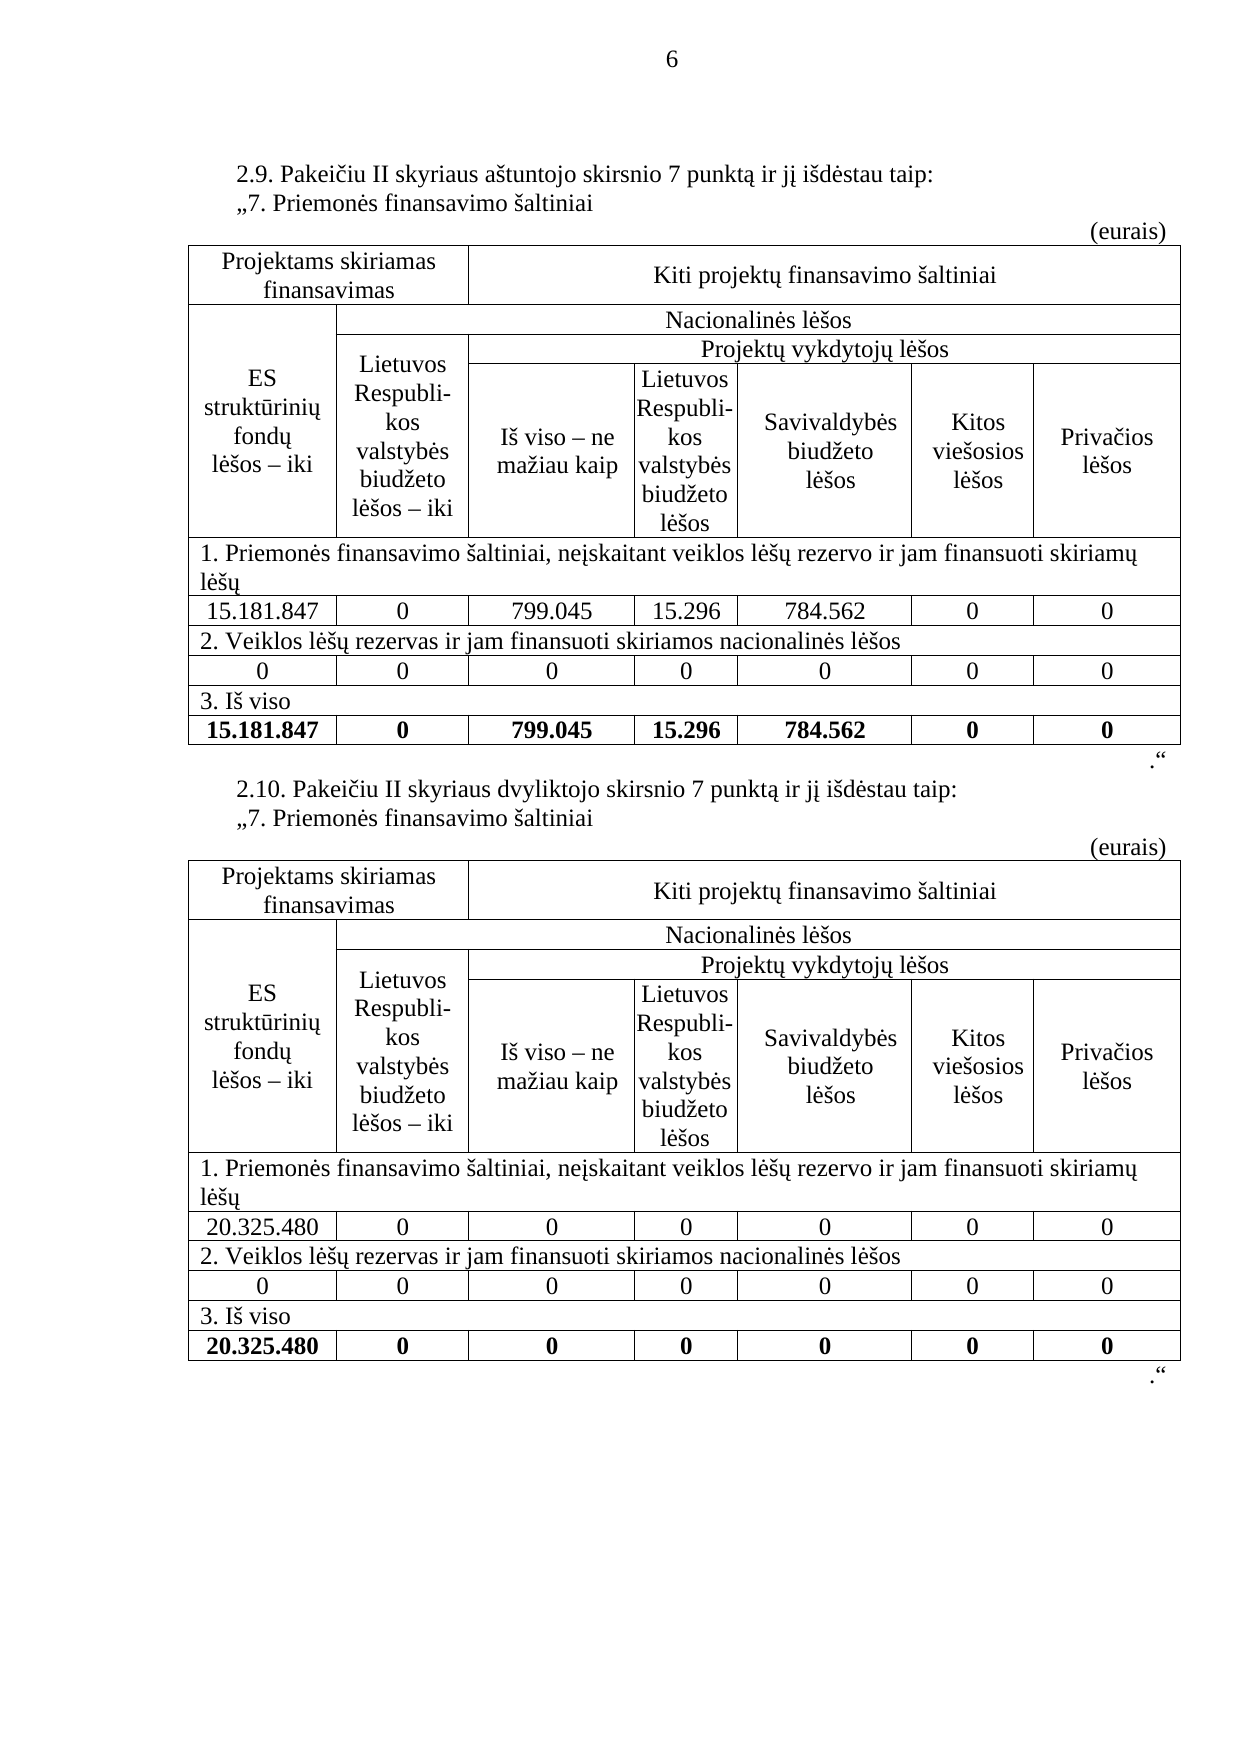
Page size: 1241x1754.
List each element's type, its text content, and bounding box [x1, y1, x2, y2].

table_cell 20.325.480 [189, 1331, 336, 1359]
table_cell 2. Veiklos lėšų rezervas ir jam finansuoti skiriamos nacionalinės lėšos [189, 626, 1180, 655]
table_cell 3. Iš viso [189, 1301, 1180, 1330]
table_header Projektams skiriamas finansavimas [189, 861, 468, 919]
table_cell 0 [912, 1271, 1033, 1300]
table_cell 0 [738, 1331, 911, 1359]
table_cell 3. Iš viso [189, 686, 1180, 714]
table_cell 0 [337, 1212, 468, 1240]
table_cell 1. Priemonės finansavimo šaltiniai, neįskaitant veiklos lėšų rezervo ir jam finansuoti skiriamų lėšų [189, 1153, 1180, 1211]
table_cell 0 [912, 1331, 1033, 1359]
table_cell 0 [337, 1331, 468, 1359]
table_cell 0 [469, 656, 634, 685]
table_cell 784.562 [738, 596, 911, 625]
table_cell 0 [189, 656, 336, 685]
table_cell 1. Priemonės finansavimo šaltiniai, neįskaitant veiklos lėšų rezervo ir jam finansuoti skiriamų lėšų [189, 538, 1180, 595]
table_cell 784.562 [738, 716, 911, 744]
table_cell 0 [635, 656, 737, 685]
table_cell 799.045 [469, 596, 634, 625]
table_cell 15.296 [635, 596, 737, 625]
table_cell Nacionalinės lėšos [337, 305, 1180, 333]
text 2.9. Pakeičiu II skyriaus aštuntojo skirsnio 7 punktą ir jį išdėstau taip: [177, 159, 1166, 188]
text „7. Priemonės finansavimo šaltiniai [177, 803, 1166, 832]
table_cell 0 [1034, 596, 1180, 625]
table_cell 0 [738, 1271, 911, 1300]
table_cell Kitos viešosios lėšos [912, 980, 1033, 1152]
table_cell Nacionalinės lėšos [337, 920, 1180, 949]
text „7. Priemonės finansavimo šaltiniai [177, 188, 1166, 216]
table_cell 0 [635, 1212, 737, 1240]
table_header Kiti projektų finansavimo šaltiniai [469, 861, 1180, 919]
table_cell Iš viso – ne mažiau kaip [469, 364, 634, 537]
table_cell 0 [738, 1212, 911, 1240]
table_cell Projektų vykdytojų lėšos [469, 335, 1180, 363]
table_cell Projektų vykdytojų lėšos [469, 950, 1180, 978]
text (eurais) [177, 832, 1166, 860]
table_cell 15.181.847 [189, 596, 336, 625]
text 2.10. Pakeičiu II skyriaus dvyliktojo skirsnio 7 punktą ir jį išdėstau taip: [177, 774, 1166, 803]
table_cell 2. Veiklos lėšų rezervas ir jam finansuoti skiriamos nacionalinės lėšos [189, 1241, 1180, 1270]
table_cell Savivaldybės biudžeto lėšos [738, 980, 911, 1152]
table_header Projektams skiriamas finansavimas [189, 246, 468, 304]
table_cell 0 [337, 656, 468, 685]
table_cell Privačios lėšos [1034, 364, 1180, 537]
text .“ [177, 1361, 1166, 1389]
table_cell 15.296 [635, 716, 737, 744]
table_cell 0 [635, 1331, 737, 1359]
table_cell 0 [912, 1212, 1033, 1240]
table_cell 0 [912, 596, 1033, 625]
table_cell 0 [1034, 1271, 1180, 1300]
table_cell Lietuvos Respubli-kos valstybės biudžeto lėšos – iki [337, 335, 468, 537]
table_cell 0 [1034, 716, 1180, 744]
table_cell Savivaldybės biudžeto lėšos [738, 364, 911, 537]
table_cell 15.181.847 [189, 716, 336, 744]
table_cell 0 [337, 716, 468, 744]
table_cell 0 [469, 1271, 634, 1300]
table_cell 0 [912, 716, 1033, 744]
table_cell 0 [337, 596, 468, 625]
table_header Kiti projektų finansavimo šaltiniai [469, 246, 1180, 304]
table_cell 799.045 [469, 716, 634, 744]
table_cell 0 [1034, 1212, 1180, 1240]
table_cell 0 [912, 656, 1033, 685]
table_cell 0 [635, 1271, 737, 1300]
table_cell Lietuvos Respubli-kos valstybės biudžeto lėšos [635, 980, 737, 1152]
table_cell 0 [1034, 1331, 1180, 1359]
table_cell 0 [337, 1271, 468, 1300]
table_cell ES struktūrinių fondų lėšos – iki [189, 305, 336, 537]
table_cell Privačios lėšos [1034, 980, 1180, 1152]
table_cell 20.325.480 [189, 1212, 336, 1240]
table_cell ES struktūrinių fondų lėšos – iki [189, 920, 336, 1152]
text (eurais) [177, 216, 1166, 245]
table_cell Iš viso – ne mažiau kaip [469, 980, 634, 1152]
table_cell 0 [469, 1212, 634, 1240]
table_cell Lietuvos Respubli-kos valstybės biudžeto lėšos [635, 364, 737, 537]
table_cell Kitos viešosios lėšos [912, 364, 1033, 537]
table_cell 0 [738, 656, 911, 685]
text .“ [177, 745, 1166, 774]
table_cell 0 [189, 1271, 336, 1300]
table_cell Lietuvos Respubli-kos valstybės biudžeto lėšos – iki [337, 950, 468, 1152]
table_cell 0 [469, 1331, 634, 1359]
table_cell 0 [1034, 656, 1180, 685]
